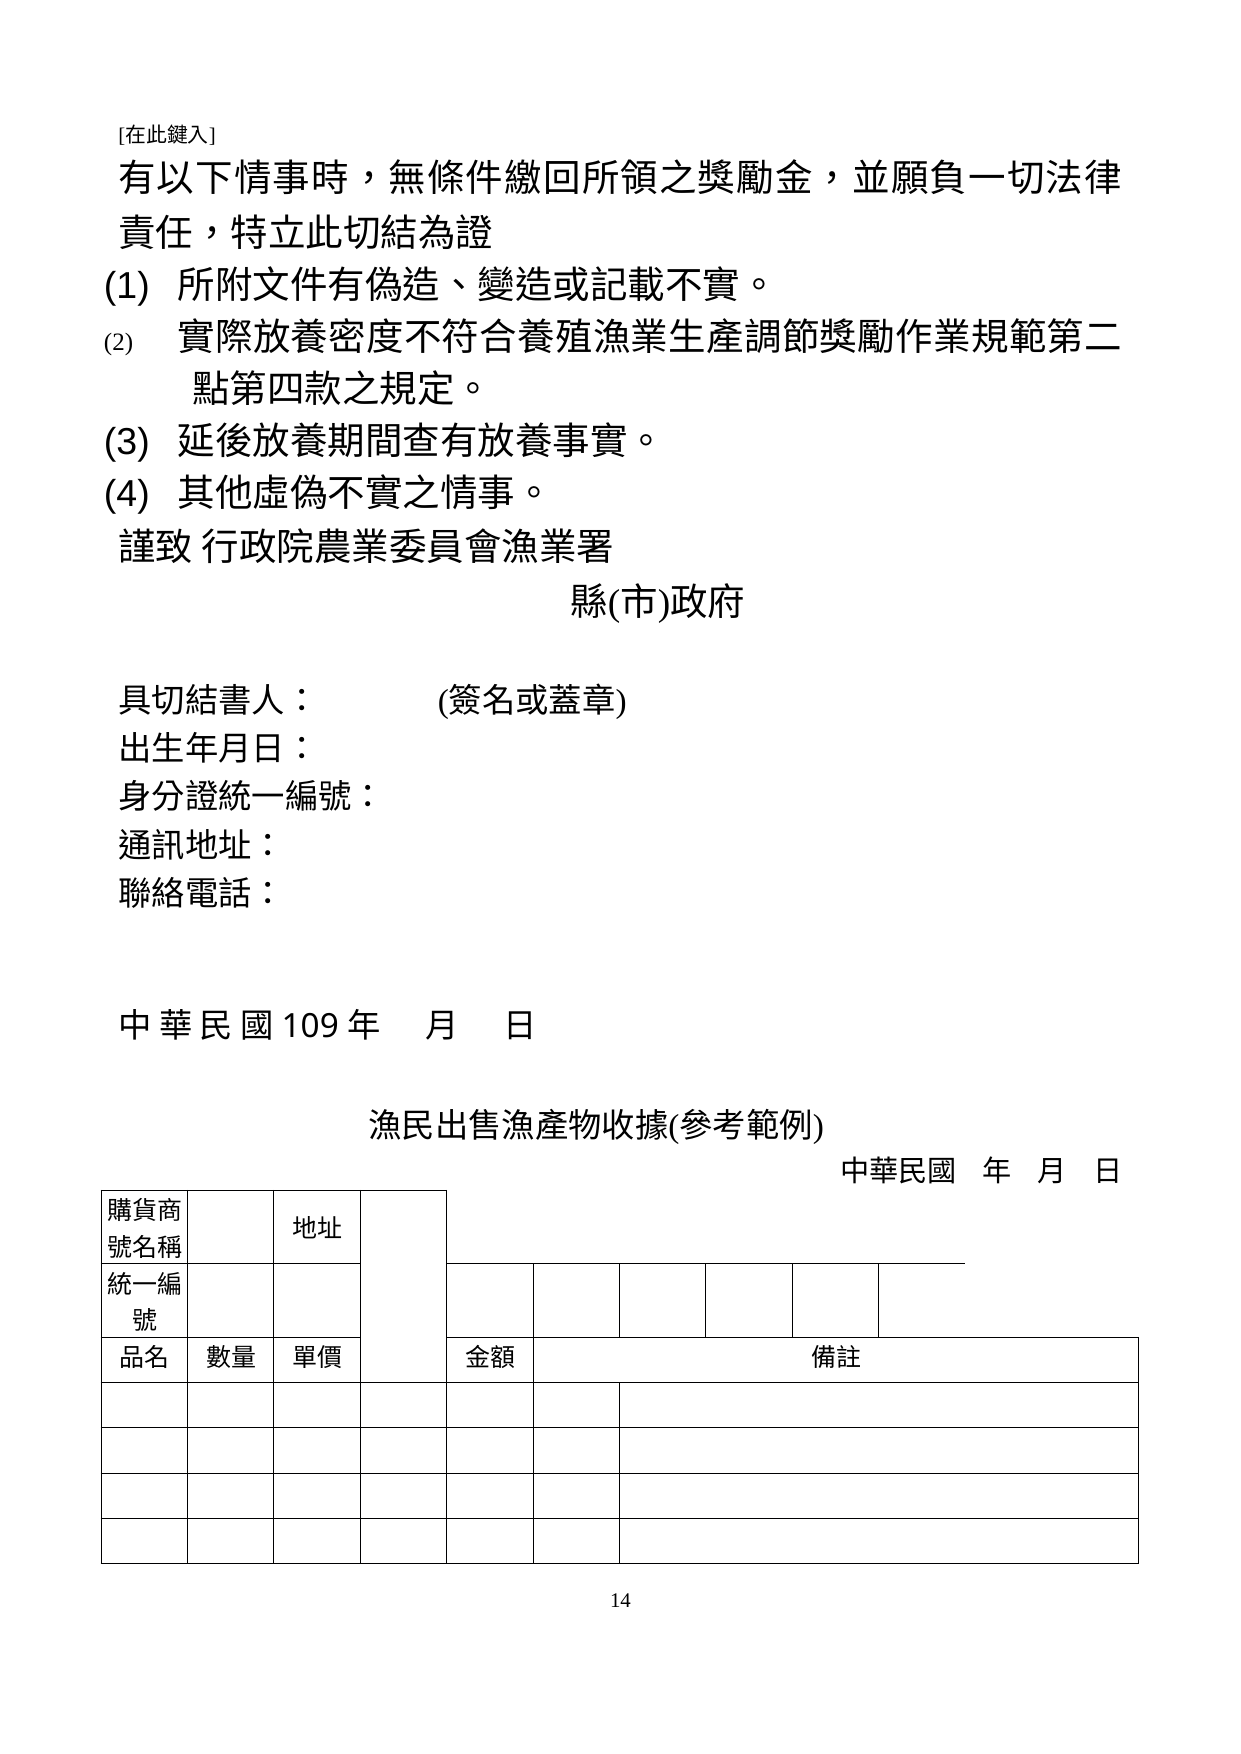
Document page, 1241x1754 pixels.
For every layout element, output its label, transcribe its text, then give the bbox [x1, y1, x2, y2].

table_cell 統一編號 [102, 1264, 187, 1337]
table_cell [188, 1428, 273, 1472]
list 延後放養期間查有放養事實。 [104, 413, 1122, 465]
table_cell 單價 [274, 1338, 360, 1382]
table_cell [188, 1383, 273, 1427]
text 中 華 民 國 109 年 月 日 [118, 999, 1122, 1047]
table_cell [102, 1383, 187, 1427]
text 中華民國 年 月 日 [118, 1147, 1122, 1190]
table_cell [534, 1383, 619, 1427]
table_cell [620, 1428, 1138, 1472]
table_cell 數量 [188, 1338, 273, 1382]
table_cell [793, 1264, 878, 1337]
table_cell [447, 1428, 533, 1472]
table_header 購貨商號名稱 [102, 1191, 187, 1263]
table_cell [102, 1519, 187, 1563]
list 其他虛偽不實之情事。 [104, 465, 1122, 517]
table_cell [447, 1264, 533, 1337]
table_header 地址 [274, 1191, 360, 1263]
table_cell [102, 1474, 187, 1518]
table_cell [188, 1519, 273, 1563]
text 謹致 行政院農業委員會漁業署 [118, 517, 1122, 572]
table_cell 金額 [447, 1338, 533, 1382]
table_cell [620, 1519, 1138, 1563]
table_cell [447, 1519, 533, 1563]
table_cell [361, 1519, 446, 1563]
table_cell [534, 1519, 619, 1563]
table_cell [447, 1383, 533, 1427]
table_cell [534, 1428, 619, 1472]
table_header [361, 1191, 446, 1382]
table_cell [188, 1474, 273, 1518]
table_cell [620, 1474, 1138, 1518]
table_cell [361, 1383, 446, 1427]
list 實際放養密度不符合養殖漁業生產調節獎勵作業規範第二點第四款之規定。 [104, 309, 1122, 413]
text 通訊地址： [118, 818, 1122, 867]
table_cell [274, 1264, 360, 1337]
text 縣(市)政府 [118, 572, 1122, 626]
table_cell [274, 1519, 360, 1563]
table_cell 備註 [534, 1338, 1138, 1382]
table_cell [361, 1428, 446, 1472]
table_cell [447, 1474, 533, 1518]
table_cell 品名 [102, 1338, 187, 1382]
list 所附文件有偽造、變造或記載不實。 [104, 257, 1122, 309]
text 身分證統一編號： [118, 770, 1122, 818]
table_cell [879, 1264, 965, 1337]
table_cell [706, 1264, 792, 1337]
text 具切結書人： (簽名或蓋章) [118, 674, 1122, 722]
text 聯絡電話： [118, 867, 1122, 915]
table_cell [102, 1428, 187, 1472]
table_cell [534, 1264, 619, 1337]
table_cell [534, 1474, 619, 1518]
table_header [188, 1191, 273, 1263]
table_cell [620, 1264, 705, 1337]
text 有以下情事時，無條件繳回所領之獎勵金，並願負一切法律責任，特立此切結為證 [118, 148, 1122, 257]
text 漁民出售漁產物收據(參考範例) [318, 1099, 1122, 1147]
table_cell [274, 1428, 360, 1472]
table_cell [620, 1383, 1138, 1427]
table_cell [274, 1383, 360, 1427]
table_cell [274, 1474, 360, 1518]
table_cell [188, 1264, 273, 1337]
table_cell [361, 1474, 446, 1518]
text 出生年月日： [118, 722, 1122, 770]
